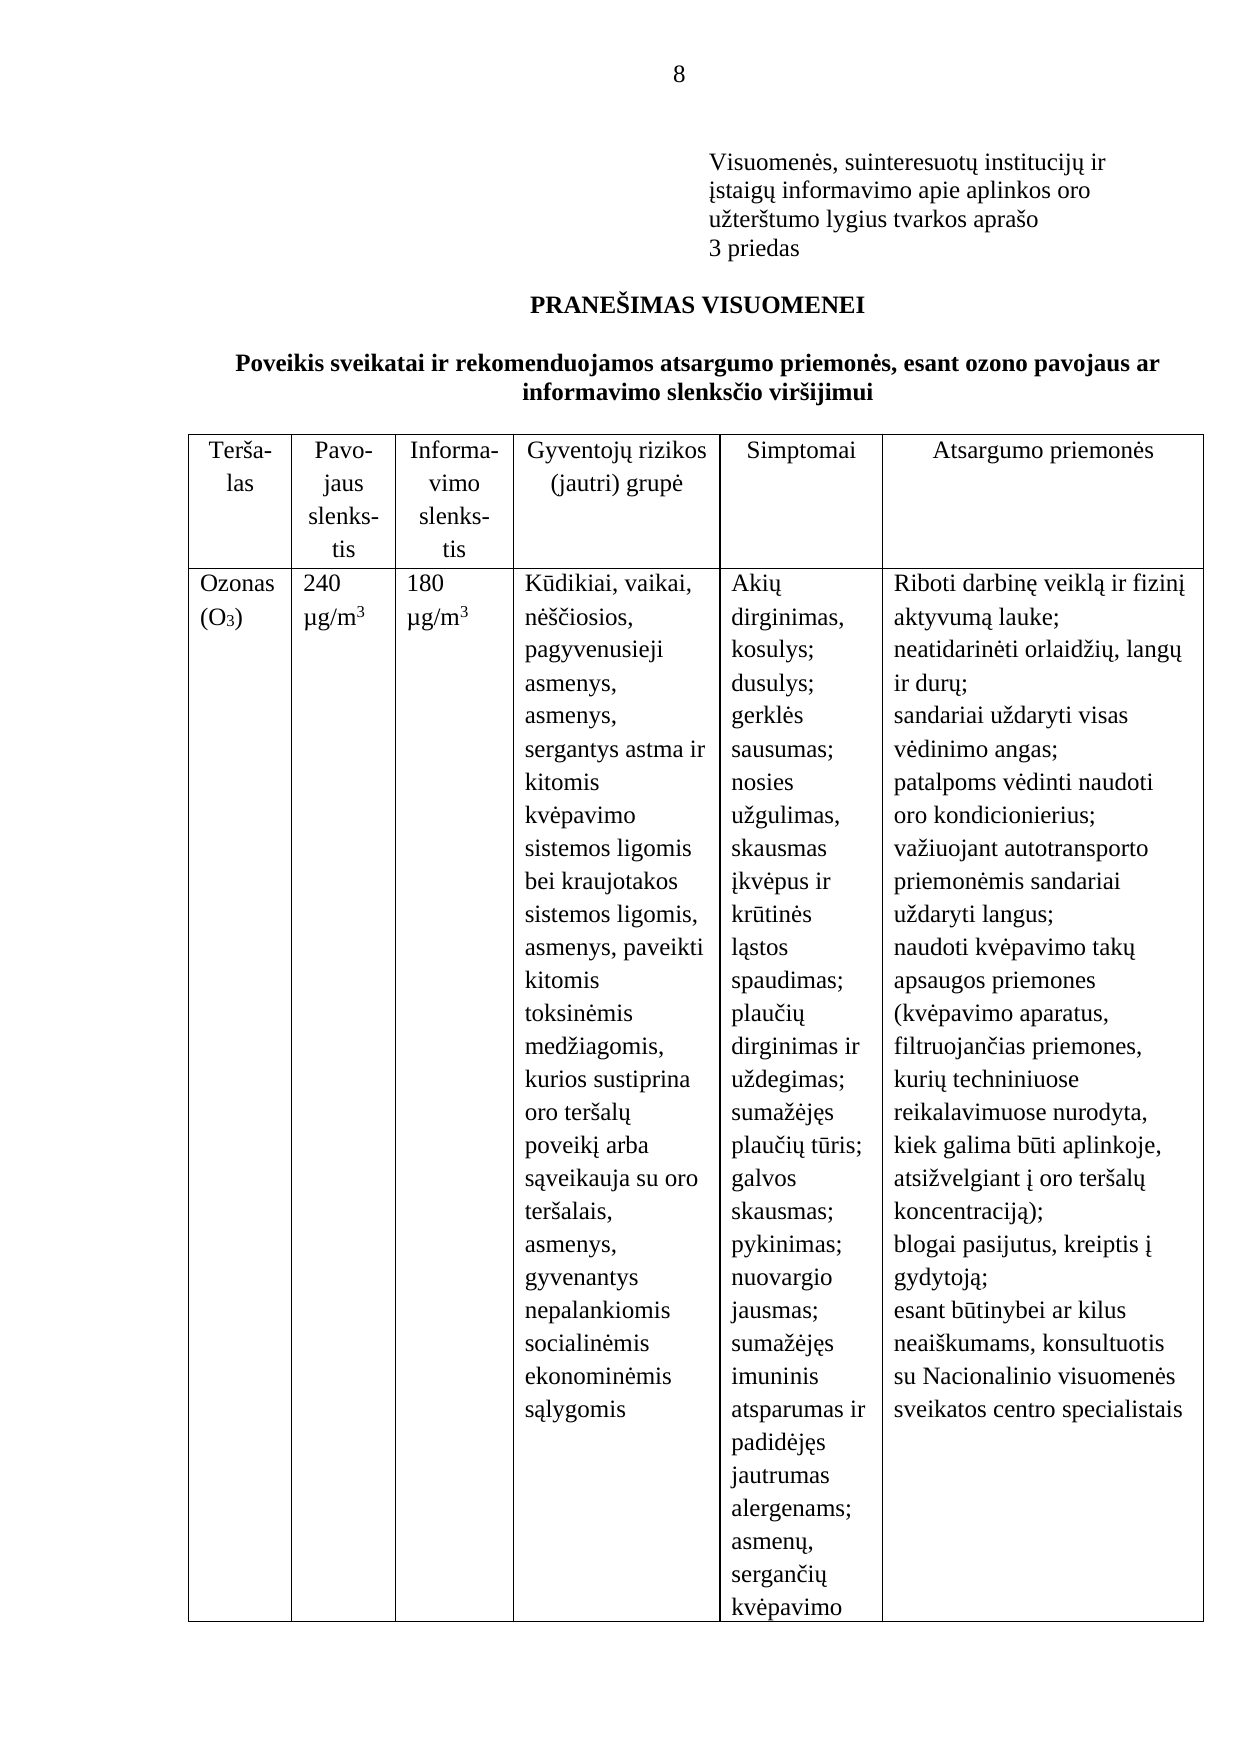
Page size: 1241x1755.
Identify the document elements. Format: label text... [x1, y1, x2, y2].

table_header Gyventojų rizikos (jautri) grupė [514, 435, 719, 567]
table_cell Ozonas (O3) [189, 569, 291, 1621]
table_cell Akių dirginimas, kosulys; dusulys; gerklės sausumas; nosies užgulimas, skausmas įkvėpus ir krūtinės ląstos spaudimas; plaučių dirginimas ir uždegimas; sumažėjęs plaučių tūris; galvos skausmas; pykinimas; nuovargio jausmas; sumažėjęs imuninis atsparumas ir padidėjęs jautrumas alergenams; asmenų, sergančių kvėpavimo [721, 569, 882, 1621]
table_cell 180 µg/m3 [396, 569, 513, 1621]
table_cell 240 µg/m3 [292, 569, 395, 1621]
table_header Informa-vimo slenks- tis [396, 435, 513, 567]
table_header Terša- las [189, 435, 291, 567]
table_cell Riboti darbinę veiklą ir fizinį aktyvumą lauke; neatidarinėti orlaidžių, langų ir durų; sandariai uždaryti visas vėdinimo angas; patalpoms vėdinti naudoti oro kondicionierius; važiuojant autotransporto priemonėmis sandariai uždaryti langus; naudoti kvėpavimo takų apsaugos priemones (kvėpavimo aparatus, filtruojančias priemones, kurių techniniuose reikalavimuose nurodyta, kiek galima būti aplinkoje, atsižvelgiant į oro teršalų koncentraciją); blogai pasijutus, kreiptis į gydytoją; esant būtinybei ar kilus neaiškumams, konsultuotis su Nacionalinio visuomenės sveikatos centro specialistais [883, 569, 1203, 1621]
text PRANEŠIMAS VISUOMENEI [214, 291, 1181, 319]
table_header Pavo- jaus slenks- tis [292, 435, 395, 567]
text Visuomenės, suinteresuotų institucijų ir [177, 147, 1181, 176]
table_header Simptomai [721, 435, 882, 567]
text Poveikis sveikatai ir rekomenduojamos atsargumo priemonės, esant ozono pavojaus ar informavimo slenksčio viršijimui [214, 348, 1181, 406]
text užterštumo lygius tvarkos aprašo [177, 204, 1181, 233]
table_cell Kūdikiai, vaikai, nėščiosios, pagyvenusieji asmenys, asmenys, sergantys astma ir kitomis kvėpavimo sistemos ligomis bei kraujotakos sistemos ligomis, asmenys, paveikti kitomis toksinėmis medžiagomis, kurios sustiprina oro teršalų poveikį arba sąveikauja su oro teršalais, asmenys, gyvenantys nepalankiomis socialinėmis ekonominėmis sąlygomis [514, 569, 719, 1621]
table_header Atsargumo priemonės [883, 435, 1203, 567]
text įstaigų informavimo apie aplinkos oro [177, 176, 1181, 204]
text 3 priedas [177, 233, 1181, 262]
